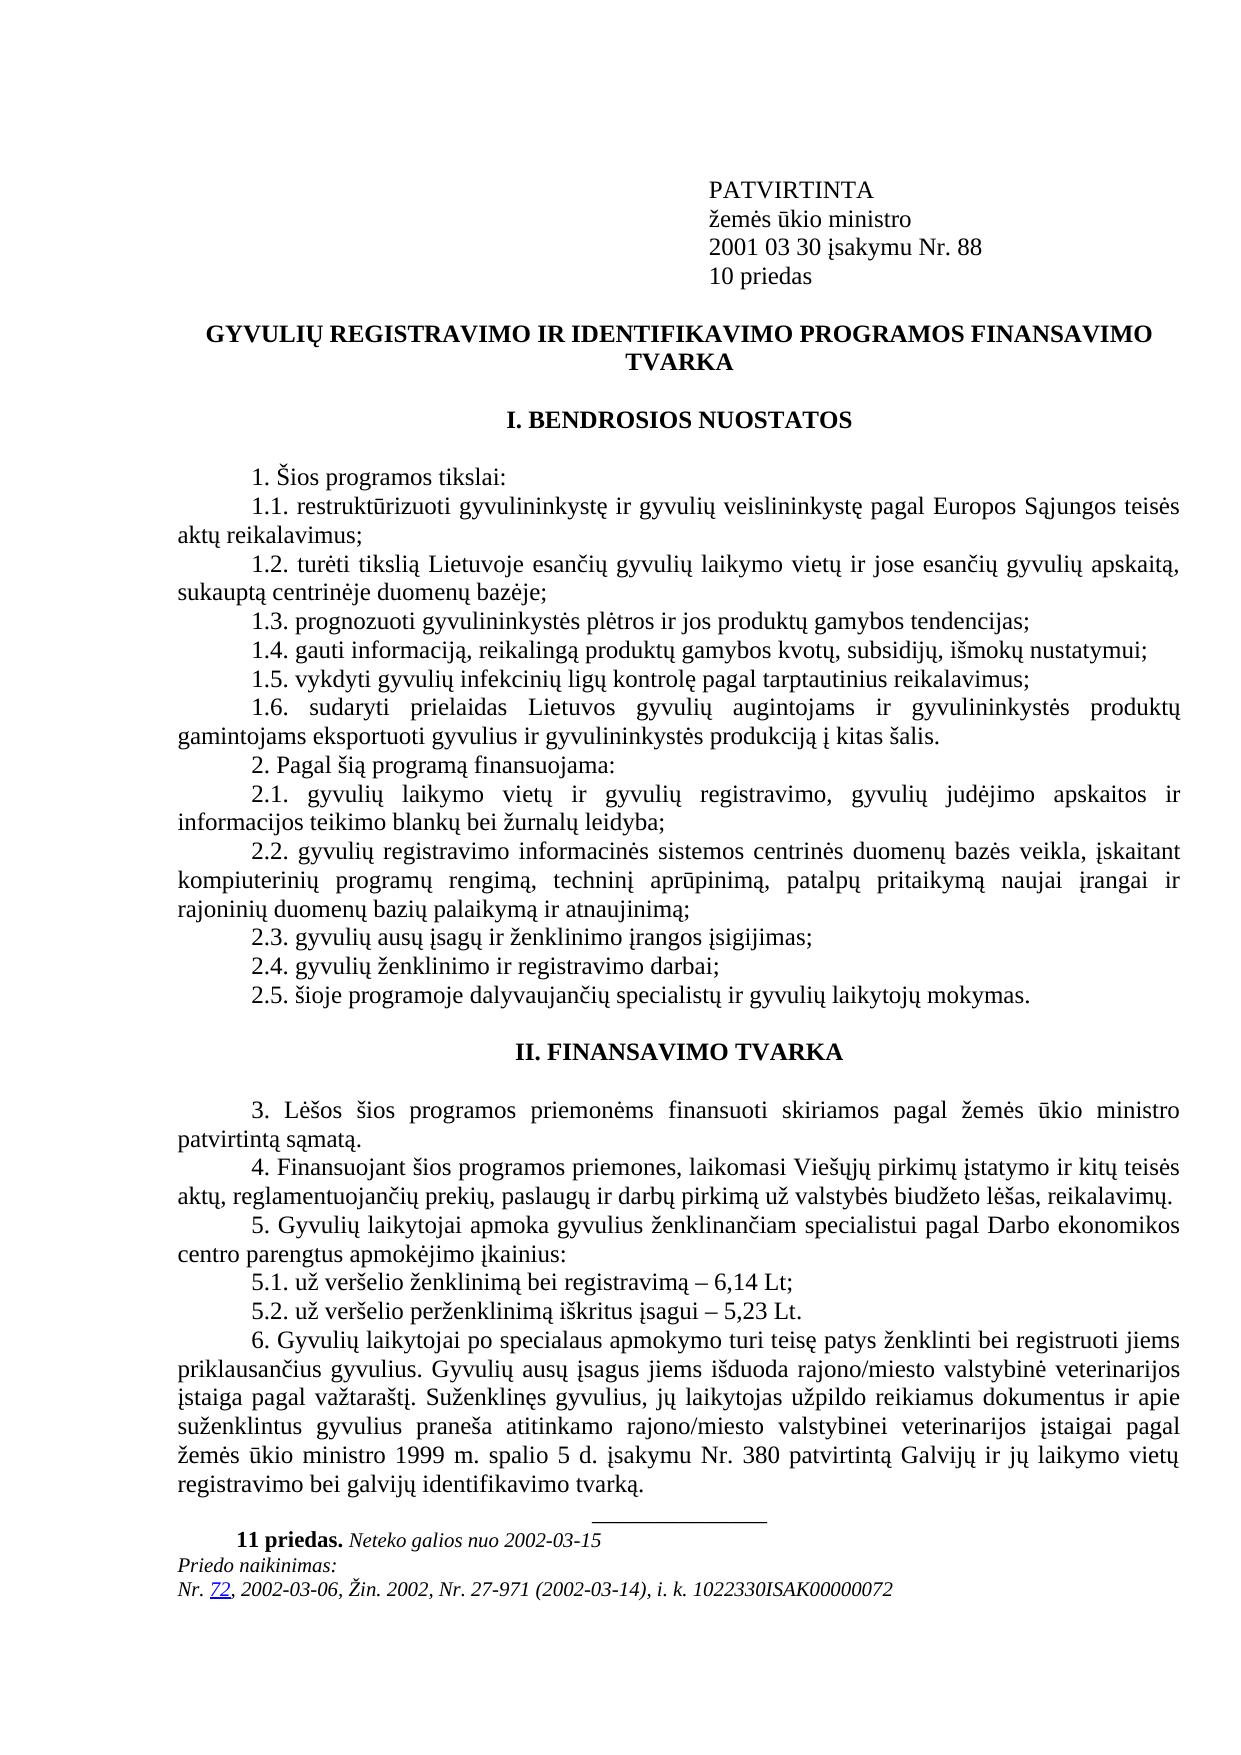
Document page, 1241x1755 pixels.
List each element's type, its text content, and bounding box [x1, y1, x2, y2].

text 3. Lėšos šios programos priemonėms finansuoti skiriamos pagal žemės ūkio ministro patvirtintą sąmatą. [177, 1095, 1181, 1152]
text Nr. 72, 2002-03-06, Žin. 2002, Nr. 27-971 (2002-03-14), i. k. 1022330ISAK00000072 [177, 1577, 1181, 1601]
text 10 priedas [177, 261, 1181, 290]
text II. FINANSAVIMO TVARKA [177, 1037, 1181, 1066]
text 2.5. šioje programoje dalyvaujančių specialistų ir gyvulių laikytojų mokymas. [177, 980, 1181, 1009]
text ______________ [177, 1497, 1181, 1526]
text 2.1. gyvulių laikymo vietų ir gyvulių registravimo, gyvulių judėjimo apskaitos ir informacijos teikimo blankų bei žurnalų leidyba; [177, 779, 1181, 836]
text 4. Finansuojant šios programos priemones, laikomasi Viešųjų pirkimų įstatymo ir kitų teisės aktų, reglamentuojančių prekių, paslaugų ir darbų pirkimą už valstybės biudžeto lėšas, reikalavimų. [177, 1152, 1181, 1210]
text PATVIRTINTA [177, 175, 1181, 204]
text 1.3. prognozuoti gyvulininkystės plėtros ir jos produktų gamybos tendencijas; [177, 606, 1181, 635]
text 5. Gyvulių laikytojai apmoka gyvulius ženklinančiam specialistui pagal Darbo ekonomikos centro parengtus apmokėjimo įkainius: [177, 1210, 1181, 1267]
text 2.2. gyvulių registravimo informacinės sistemos centrinės duomenų bazės veikla, įskaitant kompiuterinių programų rengimą, techninį aprūpinimą, patalpų pritaikymą naujai įrangai ir rajoninių duomenų bazių palaikymą ir atnaujinimą; [177, 836, 1181, 922]
text 2.3. gyvulių ausų įsagų ir ženklinimo įrangos įsigijimas; [177, 922, 1181, 951]
text 5.1. už veršelio ženklinimą bei registravimą – 6,14 Lt; [177, 1267, 1181, 1296]
text žemės ūkio ministro [177, 204, 1181, 232]
text 6. Gyvulių laikytojai po specialaus apmokymo turi teisę patys ženklinti bei registruoti jiems priklausančius gyvulius. Gyvulių ausų įsagus jiems išduoda rajono/miesto valstybinė veterinarijos įstaiga pagal važtaraštį. Suženklinęs gyvulius, jų laikytojas užpildo reikiamus dokumentus ir apie suženklintus gyvulius praneša atitinkamo rajono/miesto valstybinei veterinarijos įstaigai pagal žemės ūkio ministro 1999 m. spalio 5 d. įsakymu Nr. 380 patvirtintą Galvijų ir jų laikymo vietų registravimo bei galvijų identifikavimo tvarką. [177, 1325, 1181, 1497]
text 2001 03 30 įsakymu Nr. 88 [177, 232, 1181, 261]
text 2. Pagal šią programą finansuojama: [177, 750, 1181, 779]
text 1. Šios programos tikslai: [177, 462, 1181, 491]
text Priedo naikinimas: [177, 1552, 1181, 1577]
text 2.4. gyvulių ženklinimo ir registravimo darbai; [177, 951, 1181, 980]
text 5.2. už veršelio perženklinimą iškritus įsagui – 5,23 Lt. [177, 1296, 1181, 1325]
text GYVULIŲ REGISTRAVIMO IR IDENTIFIKAVIMO PROGRAMOS FINANSAVIMO TVARKA [177, 319, 1181, 376]
text I. BENDROSIOS NUOSTATOS [177, 405, 1181, 434]
text 1.2. turėti tikslią Lietuvoje esančių gyvulių laikymo vietų ir jose esančių gyvulių apskaitą, sukauptą centrinėje duomenų bazėje; [177, 549, 1181, 606]
text 1.5. vykdyti gyvulių infekcinių ligų kontrolę pagal tarptautinius reikalavimus; [177, 664, 1181, 692]
text 1.4. gauti informaciją, reikalingą produktų gamybos kvotų, subsidijų, išmokų nustatymui; [177, 635, 1181, 664]
text 11 priedas. Neteko galios nuo 2002-03-15 [177, 1526, 1181, 1552]
text 1.1. restruktūrizuoti gyvulininkystę ir gyvulių veislininkystę pagal Europos Sąjungos teisės aktų reikalavimus; [177, 491, 1181, 549]
text 1.6. sudaryti prielaidas Lietuvos gyvulių augintojams ir gyvulininkystės produktų gamintojams eksportuoti gyvulius ir gyvulininkystės produkciją į kitas šalis. [177, 692, 1181, 750]
